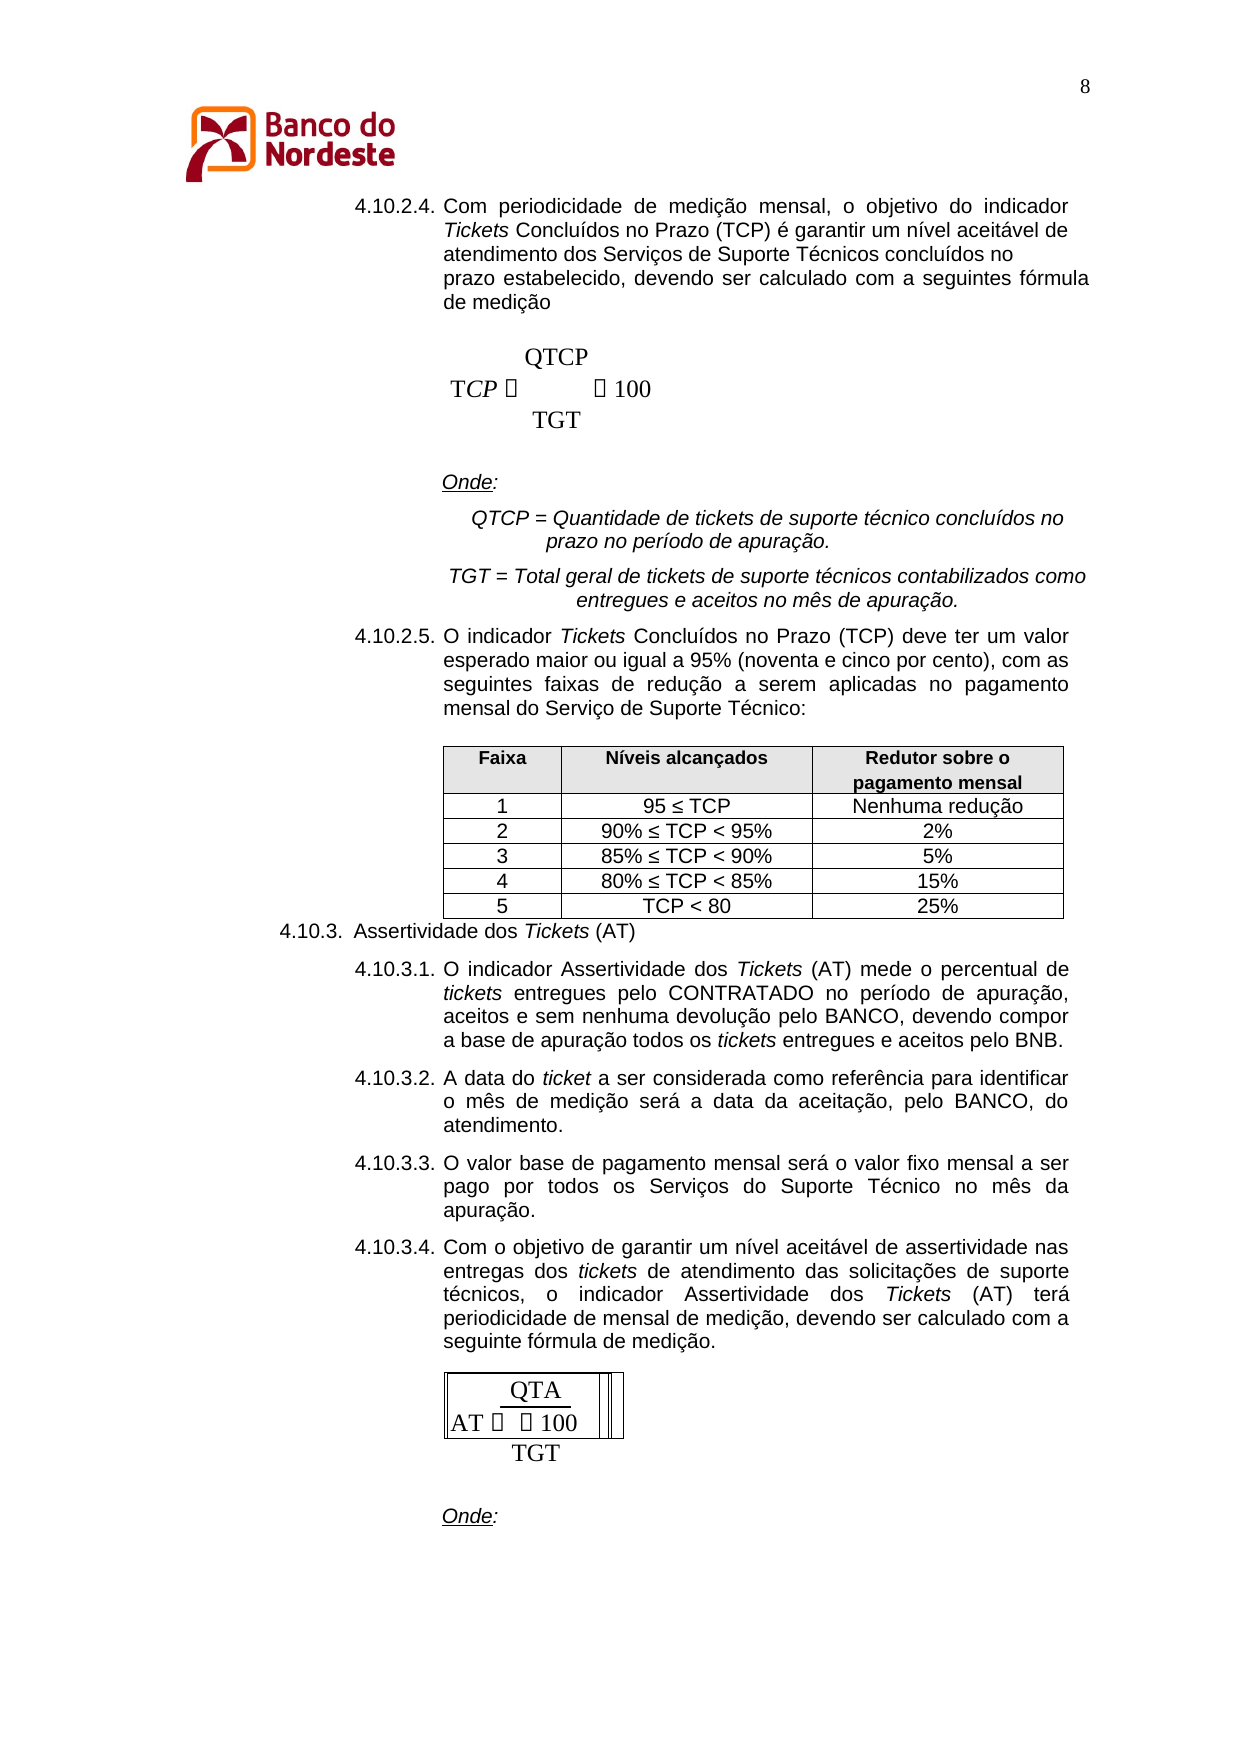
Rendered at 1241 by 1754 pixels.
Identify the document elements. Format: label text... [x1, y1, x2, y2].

text Onde: [442, 1504, 1092, 1528]
table_header Redutor sobre o pagamento mensal [813, 747, 1063, 793]
table_cell 85% ≤ TCP < 90% [562, 844, 812, 868]
list Com o objetivo de garantir um nível aceitável de assertividade nas entregas dos tickets de atendimento das solicitações de suporte técnicos, o indicador Assertividade dos Tickets (AT) terá periodicidade de mensal de medição, devendo ser calculado com a seguinte fórmula de medição. [354, 1235, 1069, 1353]
text TCP   100 [450, 371, 1092, 405]
text QTCP = Quantidade de tickets de suporte técnico concluídos no prazo no período de apuração. [471, 506, 1066, 553]
list O indicador Tickets Concluídos no Prazo (TCP) deve ter um valor esperado maior ou igual a 95% (noventa e cinco por cento), com as seguintes faixas de redução a serem aplicadas no pagamento mensal do Serviço de Suporte Técnico: [354, 624, 1069, 720]
text TGT = Total geral de tickets de suporte técnicos contabilizados como entregues e aceitos no mês de apuração. [447, 565, 1087, 612]
list Com periodicidade de medição mensal, o objetivo do indicador Tickets Concluídos no Prazo (TCP) é garantir um nível aceitável de atendimento dos Serviços de Suporte Técnicos concluídos no [354, 194, 1069, 266]
table_cell 1 [444, 794, 561, 818]
text QTA [510, 1375, 1092, 1404]
text prazo estabelecido, devendo ser calculado com a seguintes fórmula de medição [443, 266, 1090, 314]
table_header Faixa [444, 747, 561, 793]
list O indicador Assertividade dos Tickets (AT) mede o percentual de tickets entregues pelo CONTRATADO no período de apuração, aceitos e sem nenhuma devolução pelo BANCO, devendo compor a base de apuração todos os tickets entregues e aceitos pelo BNB. [354, 956, 1069, 1052]
table_cell Nenhuma redução [813, 794, 1063, 818]
table_cell 5 [444, 894, 561, 918]
table_cell 25% [813, 894, 1063, 918]
text Onde: [442, 470, 1092, 494]
table_cell 80% ≤ TCP < 85% [562, 869, 812, 893]
text TGT [532, 405, 1092, 434]
list Assertividade dos Tickets (AT) [279, 919, 1070, 943]
table_cell 4 [444, 869, 561, 893]
text AT   100 [450, 1404, 1092, 1438]
table_cell 2 [444, 819, 561, 843]
table_cell 95 ≤ TCP [562, 794, 812, 818]
table_cell 2% [813, 819, 1063, 843]
table_header Níveis alcançados [562, 747, 812, 793]
table_cell 5% [813, 844, 1063, 868]
list A data do ticket a ser considerada como referência para identificar o mês de medição será a data da aceitação, pelo BANCO, do atendimento. [354, 1065, 1069, 1137]
list O valor base de pagamento mensal será o valor fixo mensal a ser pago por todos os Serviços do Suporte Técnico no mês da apuração. [354, 1150, 1069, 1222]
text QTCP [524, 342, 1092, 370]
text TGT [511, 1438, 1092, 1467]
table_cell 3 [444, 844, 561, 868]
table_cell TCP < 80 [562, 894, 812, 918]
table_cell 15% [813, 869, 1063, 893]
table_cell 90% ≤ TCP < 95% [562, 819, 812, 843]
picture [177, 97, 401, 189]
